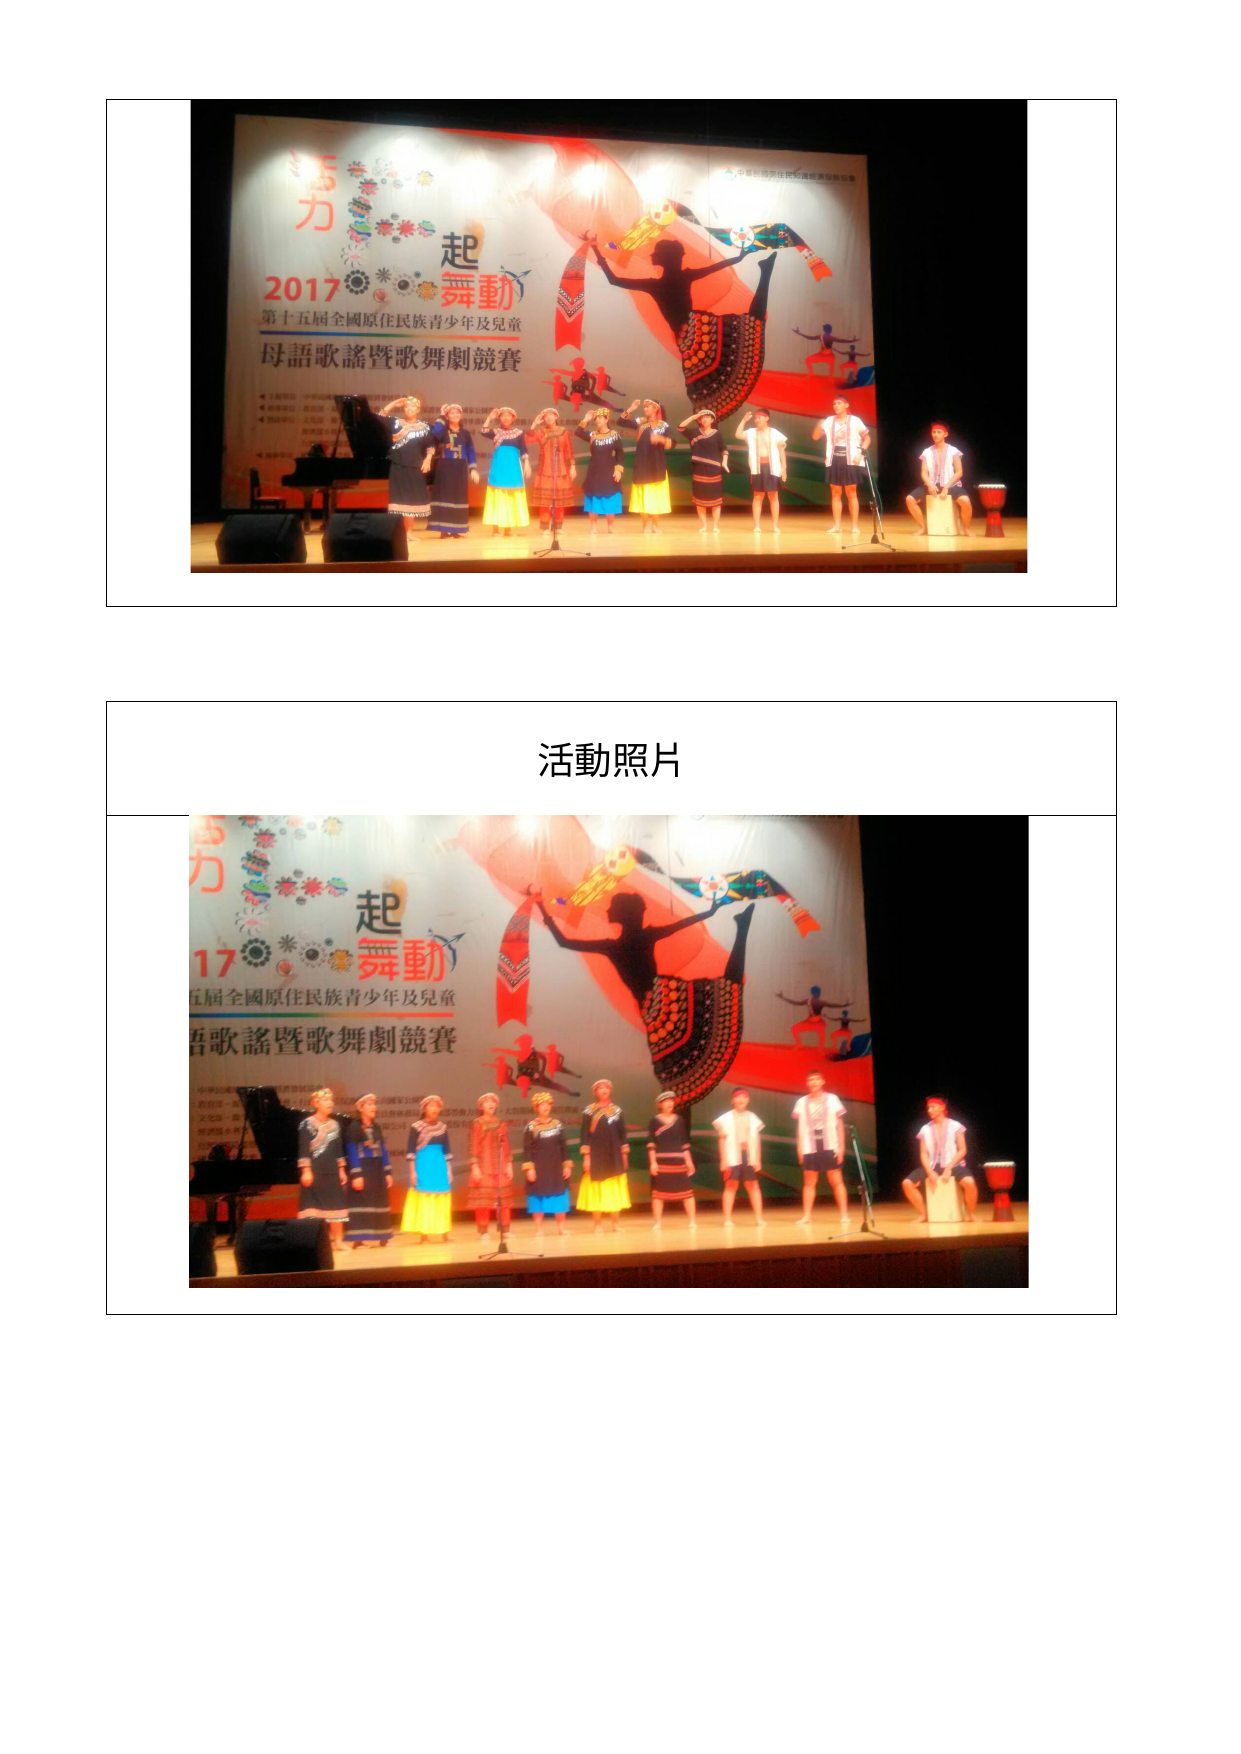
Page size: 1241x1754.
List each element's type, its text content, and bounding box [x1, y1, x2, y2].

table_cell [107, 816, 1116, 1314]
picture [190, 100, 1028, 573]
table_header 活動照片 [107, 702, 1116, 814]
table_cell [107, 100, 1116, 606]
picture [189, 815, 1029, 1288]
